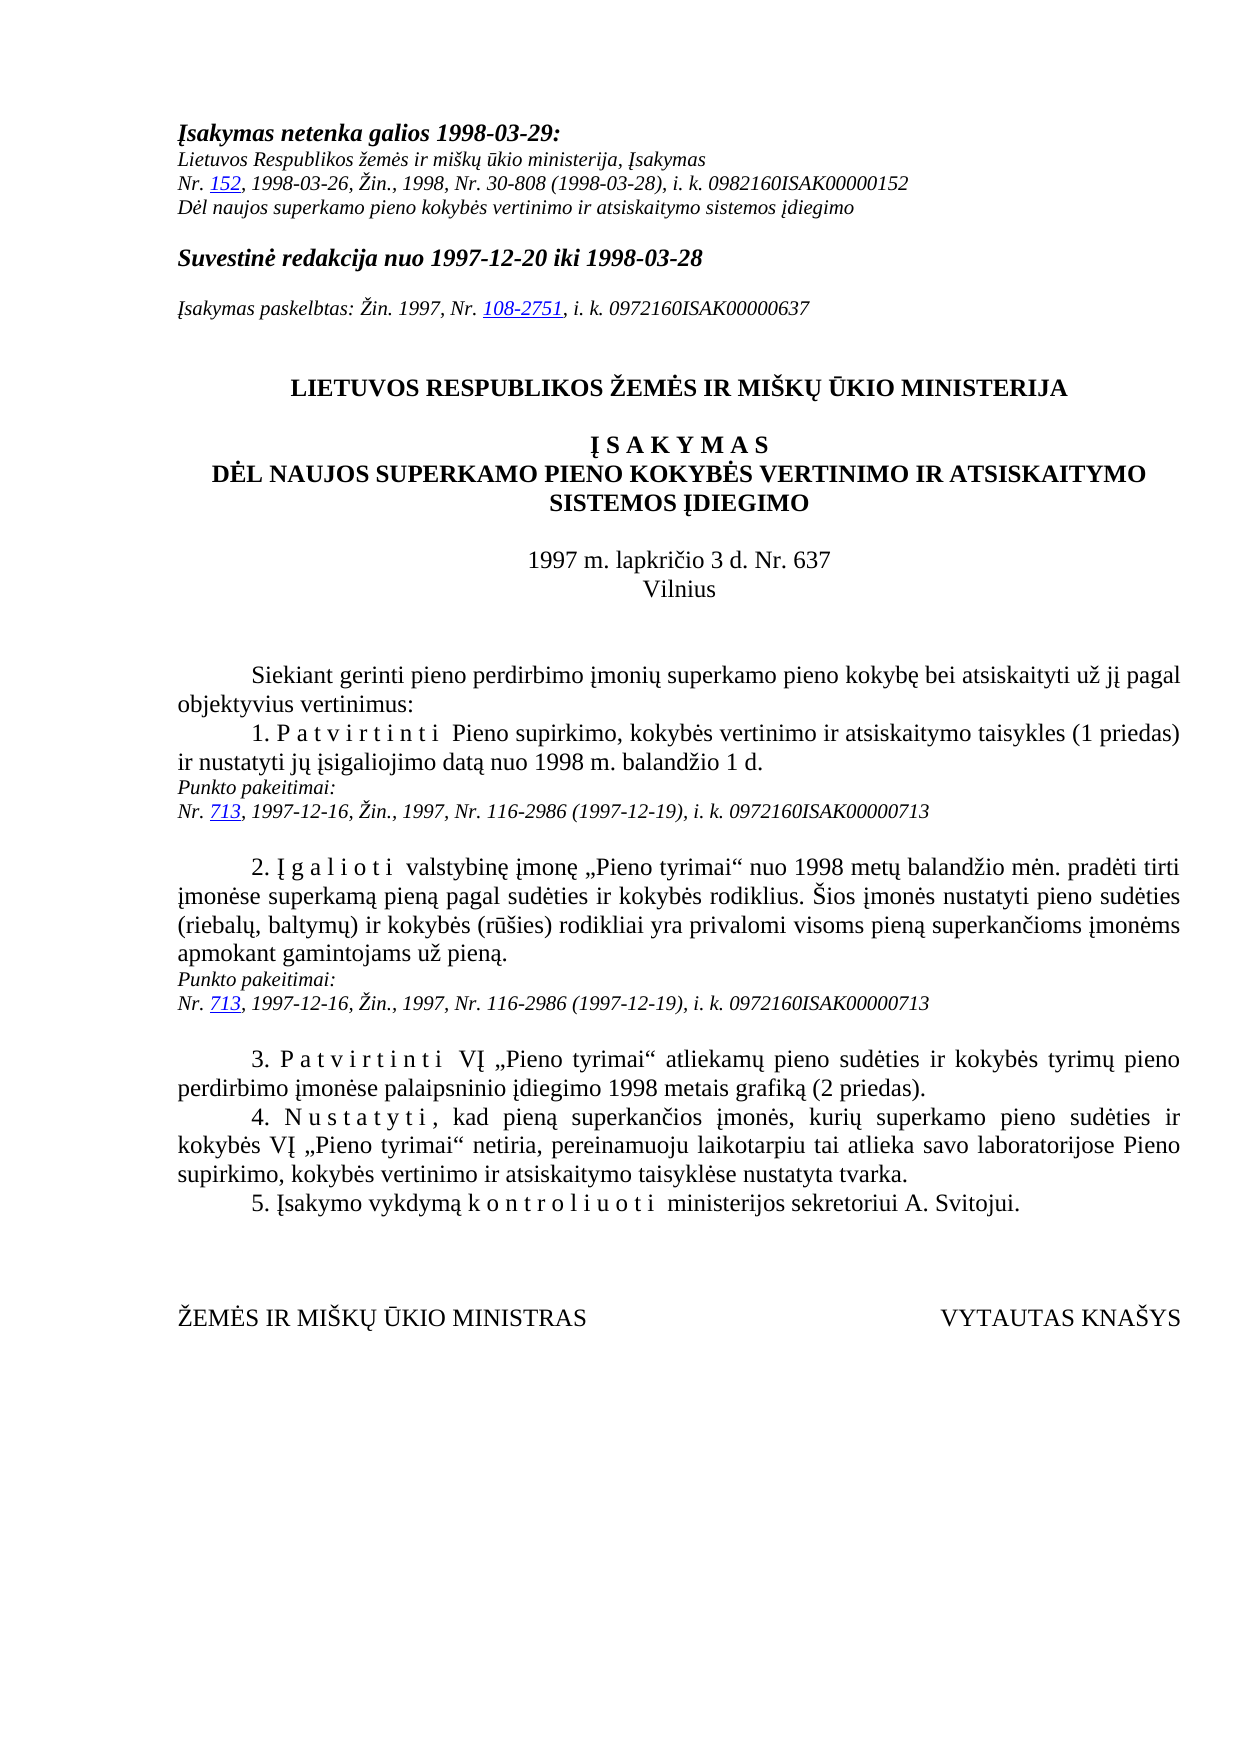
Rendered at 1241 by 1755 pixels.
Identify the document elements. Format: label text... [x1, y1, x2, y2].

text 1997 m. lapkričio 3 d. Nr. 637 [177, 545, 1181, 574]
text Siekiant gerinti pieno perdirbimo įmonių superkamo pieno kokybę bei atsiskaityti už jį pagal objektyvius vertinimus: [177, 660, 1181, 718]
text Nr. 713, 1997-12-16, Žin., 1997, Nr. 116-2986 (1997-12-19), i. k. 0972160ISAK00000713 [177, 799, 1181, 823]
text Lietuvos Respublikos žemės ir miškų ūkio ministerija, Įsakymas [177, 147, 1181, 171]
text 1. Patvirtinti Pieno supirkimo, kokybės vertinimo ir atsiskaitymo taisykles (1 priedas) ir nustatyti jų įsigaliojimo datą nuo 1998 m. balandžio 1 d. [177, 718, 1181, 775]
text Įsakymas netenka galios 1998-03-29: [177, 118, 1181, 147]
text DĖL NAUJOS SUPERKAMO PIENO KOKYBĖS VERTINIMO IR ATSISKAITYMO SISTEMOS ĮDIEGIMO [177, 459, 1181, 517]
text ŽEMĖS IR MIŠKŲ ŪKIO MINISTRAS VYTAUTAS KNAŠYS [177, 1303, 1181, 1332]
text Dėl naujos superkamo pieno kokybės vertinimo ir atsiskaitymo sistemos įdiegimo [177, 195, 1181, 219]
text Punkto pakeitimai: [177, 967, 1181, 991]
text Punkto pakeitimai: [177, 775, 1181, 799]
text Suvestinė redakcija nuo 1997-12-20 iki 1998-03-28 [177, 243, 1181, 272]
text LIETUVOS RESPUBLIKOS ŽEMĖS IR MIŠKŲ ŪKIO MINISTERIJA [177, 373, 1181, 402]
text Įsakymas paskelbtas: Žin. 1997, Nr. 108-2751, i. k. 0972160ISAK00000637 [177, 296, 1181, 320]
text Nr. 713, 1997-12-16, Žin., 1997, Nr. 116-2986 (1997-12-19), i. k. 0972160ISAK00000713 [177, 991, 1181, 1015]
text 3. Patvirtinti VĮ „Pieno tyrimai“ atliekamų pieno sudėties ir kokybės tyrimų pieno perdirbimo įmonėse palaipsninio įdiegimo 1998 metais grafiką (2 priedas). [177, 1044, 1181, 1102]
text Į S A K Y M A S [177, 430, 1181, 459]
text 2. Įgalioti valstybinę įmonę „Pieno tyrimai“ nuo 1998 metų balandžio mėn. pradėti tirti įmonėse superkamą pieną pagal sudėties ir kokybės rodiklius. Šios įmonės nustatyti pieno sudėties (riebalų, baltymų) ir kokybės (rūšies) rodikliai yra privalomi visoms pieną superkančioms įmonėms apmokant gamintojams už pieną. [177, 852, 1181, 967]
text Vilnius [177, 574, 1181, 603]
text 5. Įsakymo vykdymą kontroliuoti ministerijos sekretoriui A. Svitojui. [177, 1188, 1181, 1217]
text Nr. 152, 1998-03-26, Žin., 1998, Nr. 30-808 (1998-03-28), i. k. 0982160ISAK00000152 [177, 171, 1181, 195]
text 4. Nustatyti, kad pieną superkančios įmonės, kurių superkamo pieno sudėties ir kokybės VĮ „Pieno tyrimai“ netiria, pereinamuoju laikotarpiu tai atlieka savo laboratorijose Pieno supirkimo, kokybės vertinimo ir atsiskaitymo taisyklėse nustatyta tvarka. [177, 1102, 1181, 1188]
